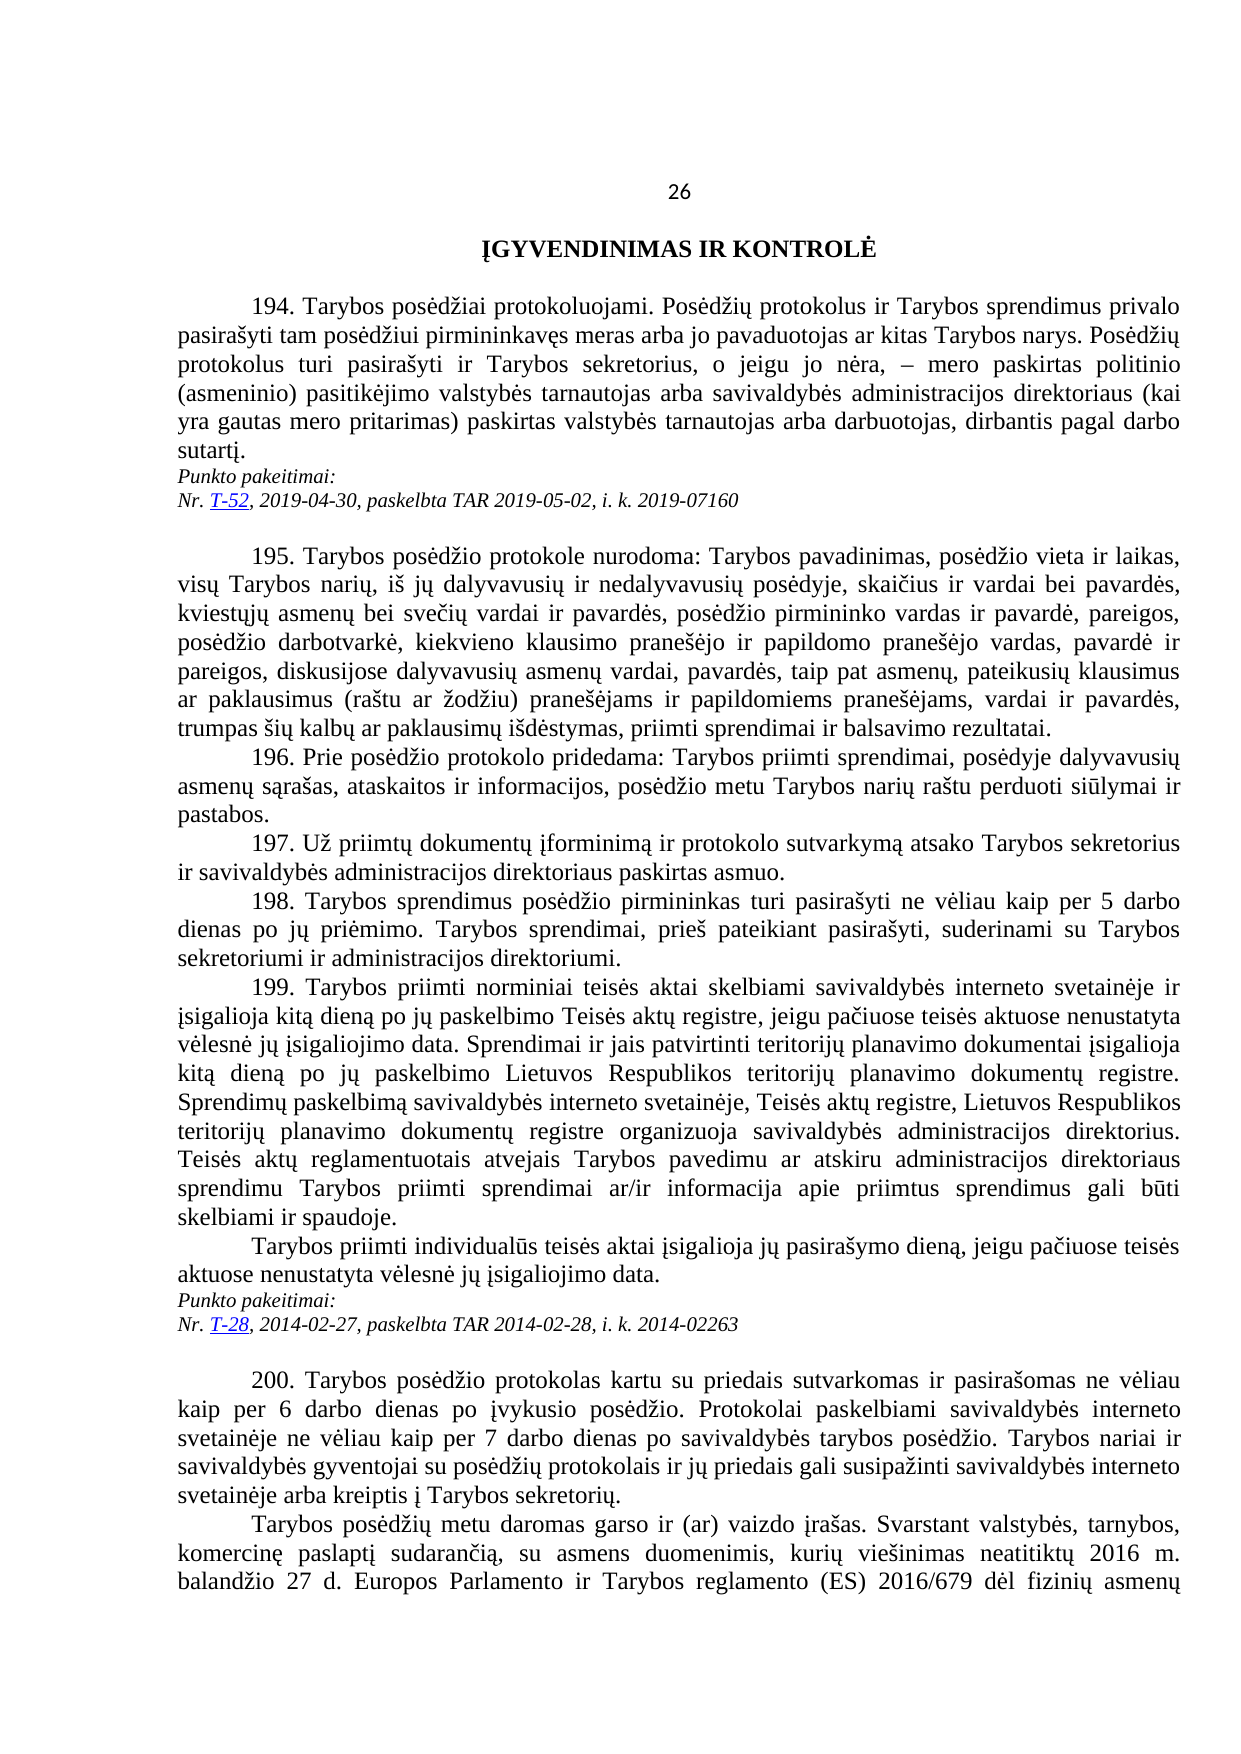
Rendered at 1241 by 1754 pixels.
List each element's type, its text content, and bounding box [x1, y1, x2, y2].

text Nr. T-28, 2014-02-27, paskelbta TAR 2014-02-28, i. k. 2014-02263 [177, 1312, 1181, 1336]
text Nr. T-52, 2019-04-30, paskelbta TAR 2019-05-02, i. k. 2019-07160 [177, 488, 1181, 512]
text ĮGYVENDINIMAS IR KONTROLĖ [177, 234, 1181, 263]
text 200. Tarybos posėdžio protokolas kartu su priedais sutvarkomas ir pasirašomas ne vėliau kaip per 6 darbo dienas po įvykusio posėdžio. Protokolai paskelbiami savivaldybės interneto svetainėje ne vėliau kaip per 7 darbo dienas po savivaldybės tarybos posėdžio. Tarybos nariai ir savivaldybės gyventojai su posėdžių protokolais ir jų priedais gali susipažinti savivaldybės interneto svetainėje arba kreiptis į Tarybos sekretorių. [177, 1365, 1181, 1509]
text 199. Tarybos priimti norminiai teisės aktai skelbiami savivaldybės interneto svetainėje ir įsigalioja kitą dieną po jų paskelbimo Teisės aktų registre, jeigu pačiuose teisės aktuose nenustatyta vėlesnė jų įsigaliojimo data. Sprendimai ir jais patvirtinti teritorijų planavimo dokumentai įsigalioja kitą dieną po jų paskelbimo Lietuvos Respublikos teritorijų planavimo dokumentų registre. Sprendimų paskelbimą savivaldybės interneto svetainėje, Teisės aktų registre, Lietuvos Respublikos teritorijų planavimo dokumentų registre organizuoja savivaldybės administracijos direktorius. Teisės aktų reglamentuotais atvejais Tarybos pavedimu ar atskiru administracijos direktoriaus sprendimu Tarybos priimti sprendimai ar/ir informacija apie priimtus sprendimus gali būti skelbiami ir spaudoje. [177, 972, 1181, 1231]
text 195. Tarybos posėdžio protokole nurodoma: Tarybos pavadinimas, posėdžio vieta ir laikas, visų Tarybos narių, iš jų dalyvavusių ir nedalyvavusių posėdyje, skaičius ir vardai bei pavardės, kviestųjų asmenų bei svečių vardai ir pavardės, posėdžio pirmininko vardas ir pavardė, pareigos, posėdžio darbotvarkė, kiekvieno klausimo pranešėjo ir papildomo pranešėjo vardas, pavardė ir pareigos, diskusijose dalyvavusių asmenų vardai, pavardės, taip pat asmenų, pateikusių klausimus ar paklausimus (raštu ar žodžiu) pranešėjams ir papildomiems pranešėjams, vardai ir pavardės, trumpas šių kalbų ar paklausimų išdėstymas, priimti sprendimai ir balsavimo rezultatai. [177, 541, 1181, 742]
text Tarybos posėdžių metu daromas garso ir (ar) vaizdo įrašas. Svarstant valstybės, tarnybos, komercinę paslaptį sudarančią, su asmens duomenimis, kurių viešinimas neatitiktų 2016 m. balandžio 27 d. Europos Parlamento ir Tarybos reglamento (ES) 2016/679 dėl fizinių asmenų [177, 1509, 1181, 1595]
text Punkto pakeitimai: [177, 464, 1181, 488]
text Punkto pakeitimai: [177, 1288, 1181, 1312]
text 194. Tarybos posėdžiai protokoluojami. Posėdžių protokolus ir Tarybos sprendimus privalo pasirašyti tam posėdžiui pirmininkavęs meras arba jo pavaduotojas ar kitas Tarybos narys. Posėdžių protokolus turi pasirašyti ir Tarybos sekretorius, o jeigu jo nėra, – mero paskirtas politinio (asmeninio) pasitikėjimo valstybės tarnautojas arba savivaldybės administracijos direktoriaus (kai yra gautas mero pritarimas) paskirtas valstybės tarnautojas arba darbuotojas, dirbantis pagal darbo sutartį. [177, 291, 1181, 464]
text Tarybos priimti individualūs teisės aktai įsigalioja jų pasirašymo dieną, jeigu pačiuose teisės aktuose nenustatyta vėlesnė jų įsigaliojimo data. [177, 1231, 1181, 1288]
text 198. Tarybos sprendimus posėdžio pirmininkas turi pasirašyti ne vėliau kaip per 5 darbo dienas po jų priėmimo. Tarybos sprendimai, prieš pateikiant pasirašyti, suderinami su Tarybos sekretoriumi ir administracijos direktoriumi. [177, 886, 1181, 972]
text 197. Už priimtų dokumentų įforminimą ir protokolo sutvarkymą atsako Tarybos sekretorius ir savivaldybės administracijos direktoriaus paskirtas asmuo. [177, 828, 1181, 886]
text 196. Prie posėdžio protokolo pridedama: Tarybos priimti sprendimai, posėdyje dalyvavusių asmenų sąrašas, ataskaitos ir informacijos, posėdžio metu Tarybos narių raštu perduoti siūlymai ir pastabos. [177, 742, 1181, 828]
